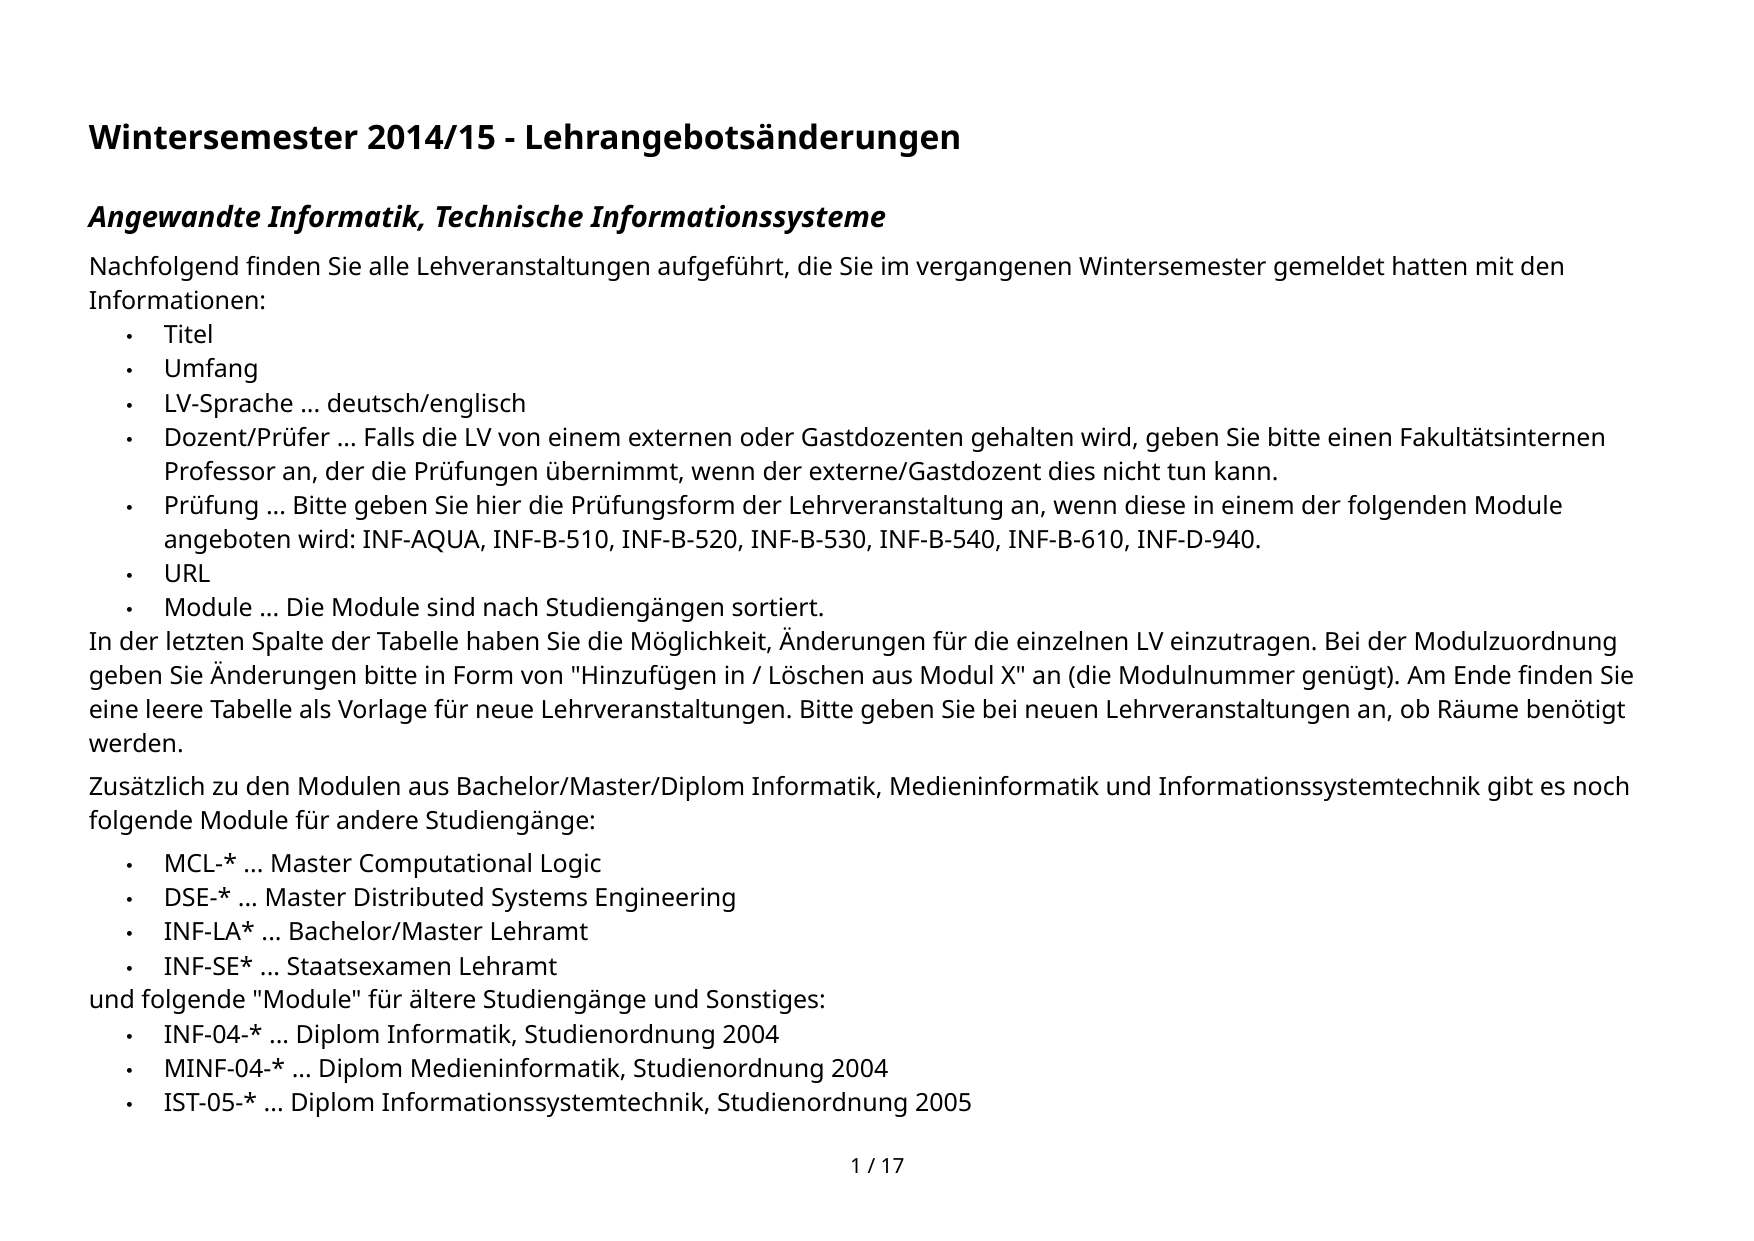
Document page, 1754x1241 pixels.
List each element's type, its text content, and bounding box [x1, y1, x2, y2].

list MINF-04-* ... Diplom Medieninformatik, Studienordnung 2004 [126, 1050, 1665, 1084]
subtitle Wintersemester 2014/15 - Lehrangebotsänderungen [88, 113, 1665, 159]
list Prüfung ... Bitte geben Sie hier die Prüfungsform der Lehrveranstaltung an, wenn diese in einem der folgenden Module angeboten wird: INF-AQUA, INF-B-510, INF-B-520, INF-B-530, INF-B-540, INF-B-610, INF-D-940. [126, 487, 1665, 556]
list MCL-* ... Master Computational Logic [126, 846, 1665, 880]
list Umfang [126, 351, 1665, 385]
text In der letzten Spalte der Tabelle haben Sie die Möglichkeit, Änderungen für die einzelnen LV einzutragen. Bei der Modulzuordnung geben Sie Änderungen bitte in Form von "Hinzufügen in / Löschen aus Modul X" an (die Modulnummer genügt). Am Ende finden Sie eine leere Tabelle als Vorlage für neue Lehrveranstaltungen. Bitte geben Sie bei neuen Lehrveranstaltungen an, ob Räume benötigt werden. [88, 624, 1665, 760]
list INF-04-* ... Diplom Informatik, Studienordnung 2004 [126, 1016, 1665, 1050]
list URL [126, 556, 1665, 589]
list INF-LA* ... Bachelor/Master Lehramt [126, 914, 1665, 948]
list INF-SE* ... Staatsexamen Lehramt [126, 948, 1665, 982]
list Titel [126, 317, 1665, 351]
list LV-Sprache ... deutsch/englisch [126, 385, 1665, 419]
list DSE-* ... Master Distributed Systems Engineering [126, 880, 1665, 914]
text und folgende "Module" für ältere Studiengänge und Sonstiges: [88, 982, 1665, 1016]
list Dozent/Prüfer ... Falls die LV von einem externen oder Gastdozenten gehalten wird, geben Sie bitte einen Fakultätsinternen Professor an, der die Prüfungen übernimmt, wenn der externe/Gastdozent dies nicht tun kann. [126, 419, 1665, 487]
text Nachfolgend finden Sie alle Lehveranstaltungen aufgeführt, die Sie im vergangenen Wintersemester gemeldet hatten mit den Informationen: [88, 249, 1665, 317]
subtitle Angewandte Informatik, Technische Informationssysteme [88, 197, 1665, 236]
text Zusätzlich zu den Modulen aus Bachelor/Master/Diplom Informatik, Medieninformatik und Informationssystemtechnik gibt es noch folgende Module für andere Studiengänge: [88, 769, 1665, 837]
list IST-05-* ... Diplom Informationssystemtechnik, Studienordnung 2005 [126, 1084, 1665, 1118]
list Module ... Die Module sind nach Studiengängen sortiert. [126, 589, 1665, 624]
